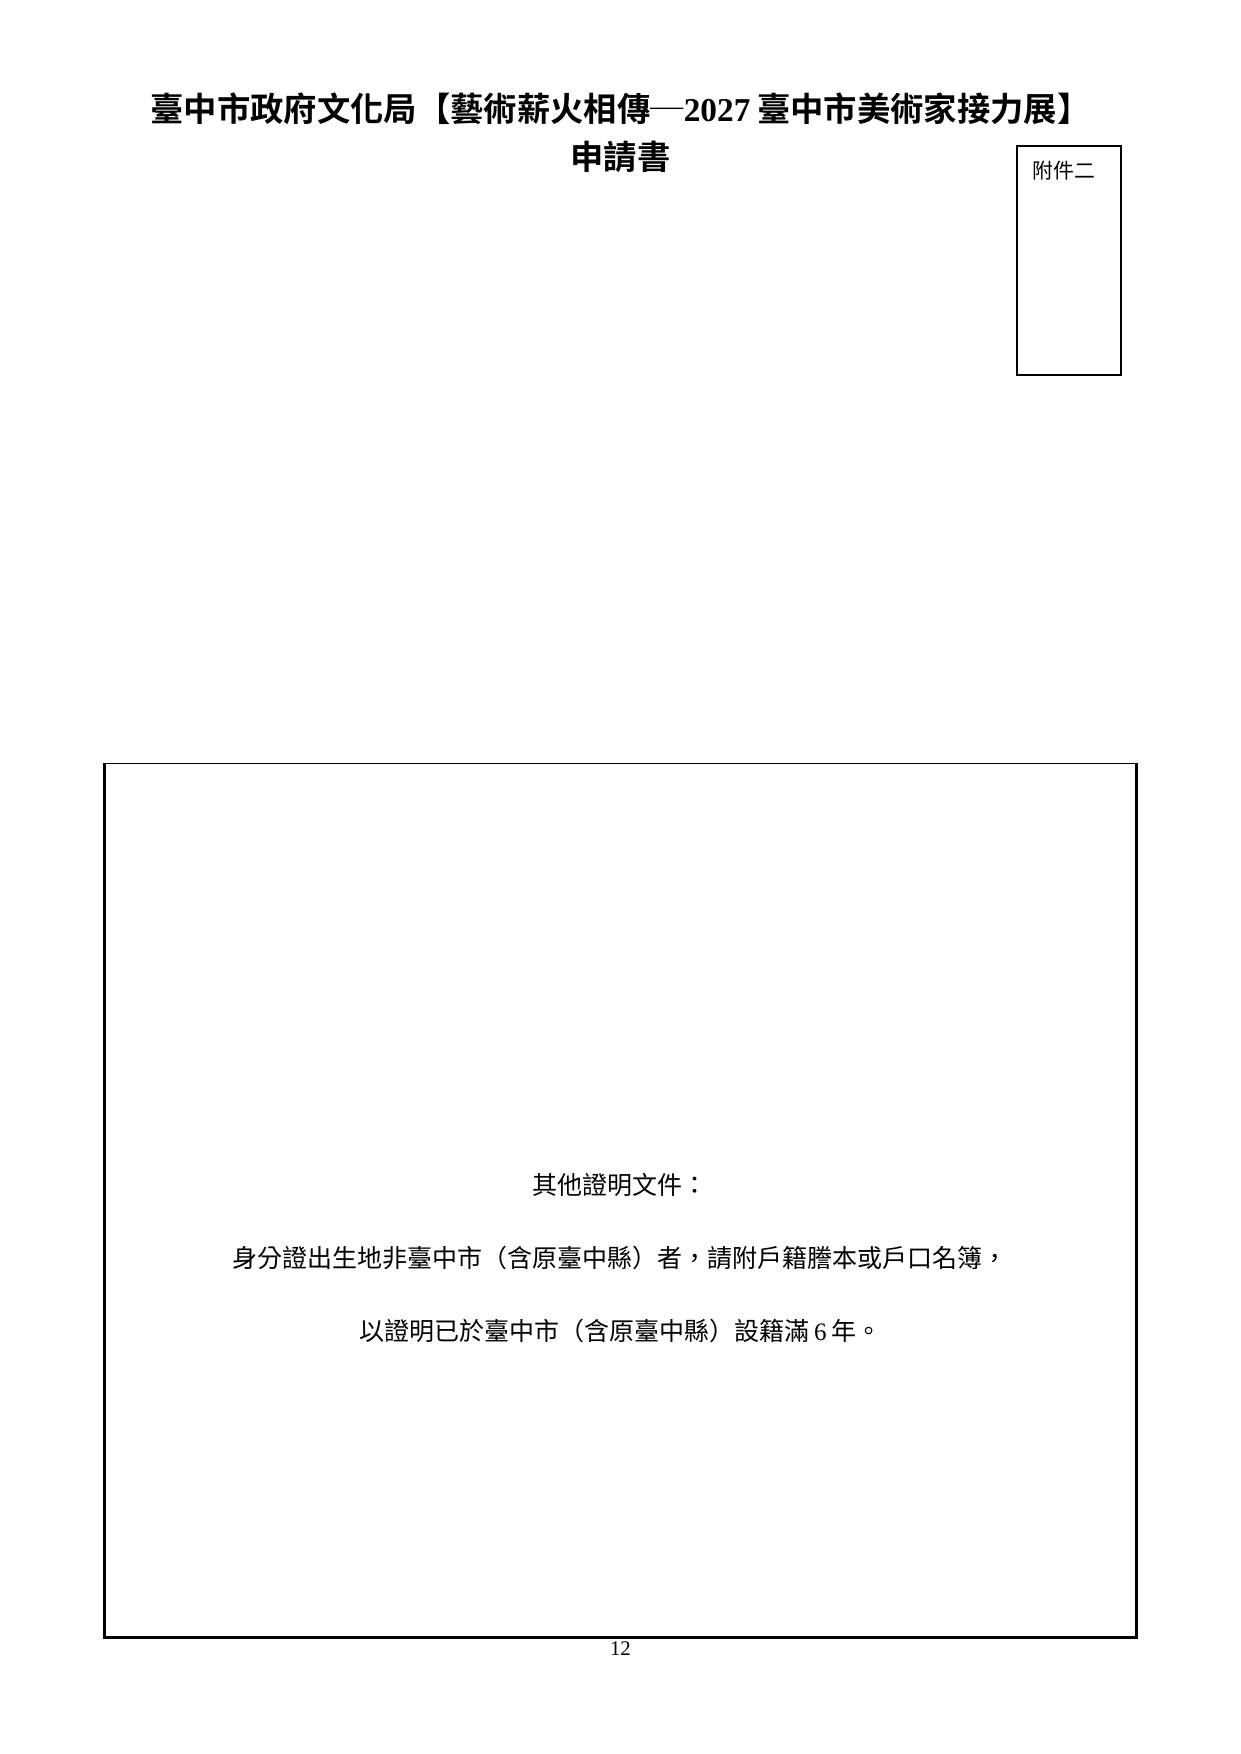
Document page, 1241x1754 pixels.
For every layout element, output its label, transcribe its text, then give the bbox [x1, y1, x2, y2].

table_cell 其他證明文件： 身分證出生地非臺中市（含原臺中縣）者，請附戶籍謄本或戶口名簿， 以證明已於臺中市（含原臺中縣）設籍滿6年。 [106, 764, 1135, 1636]
